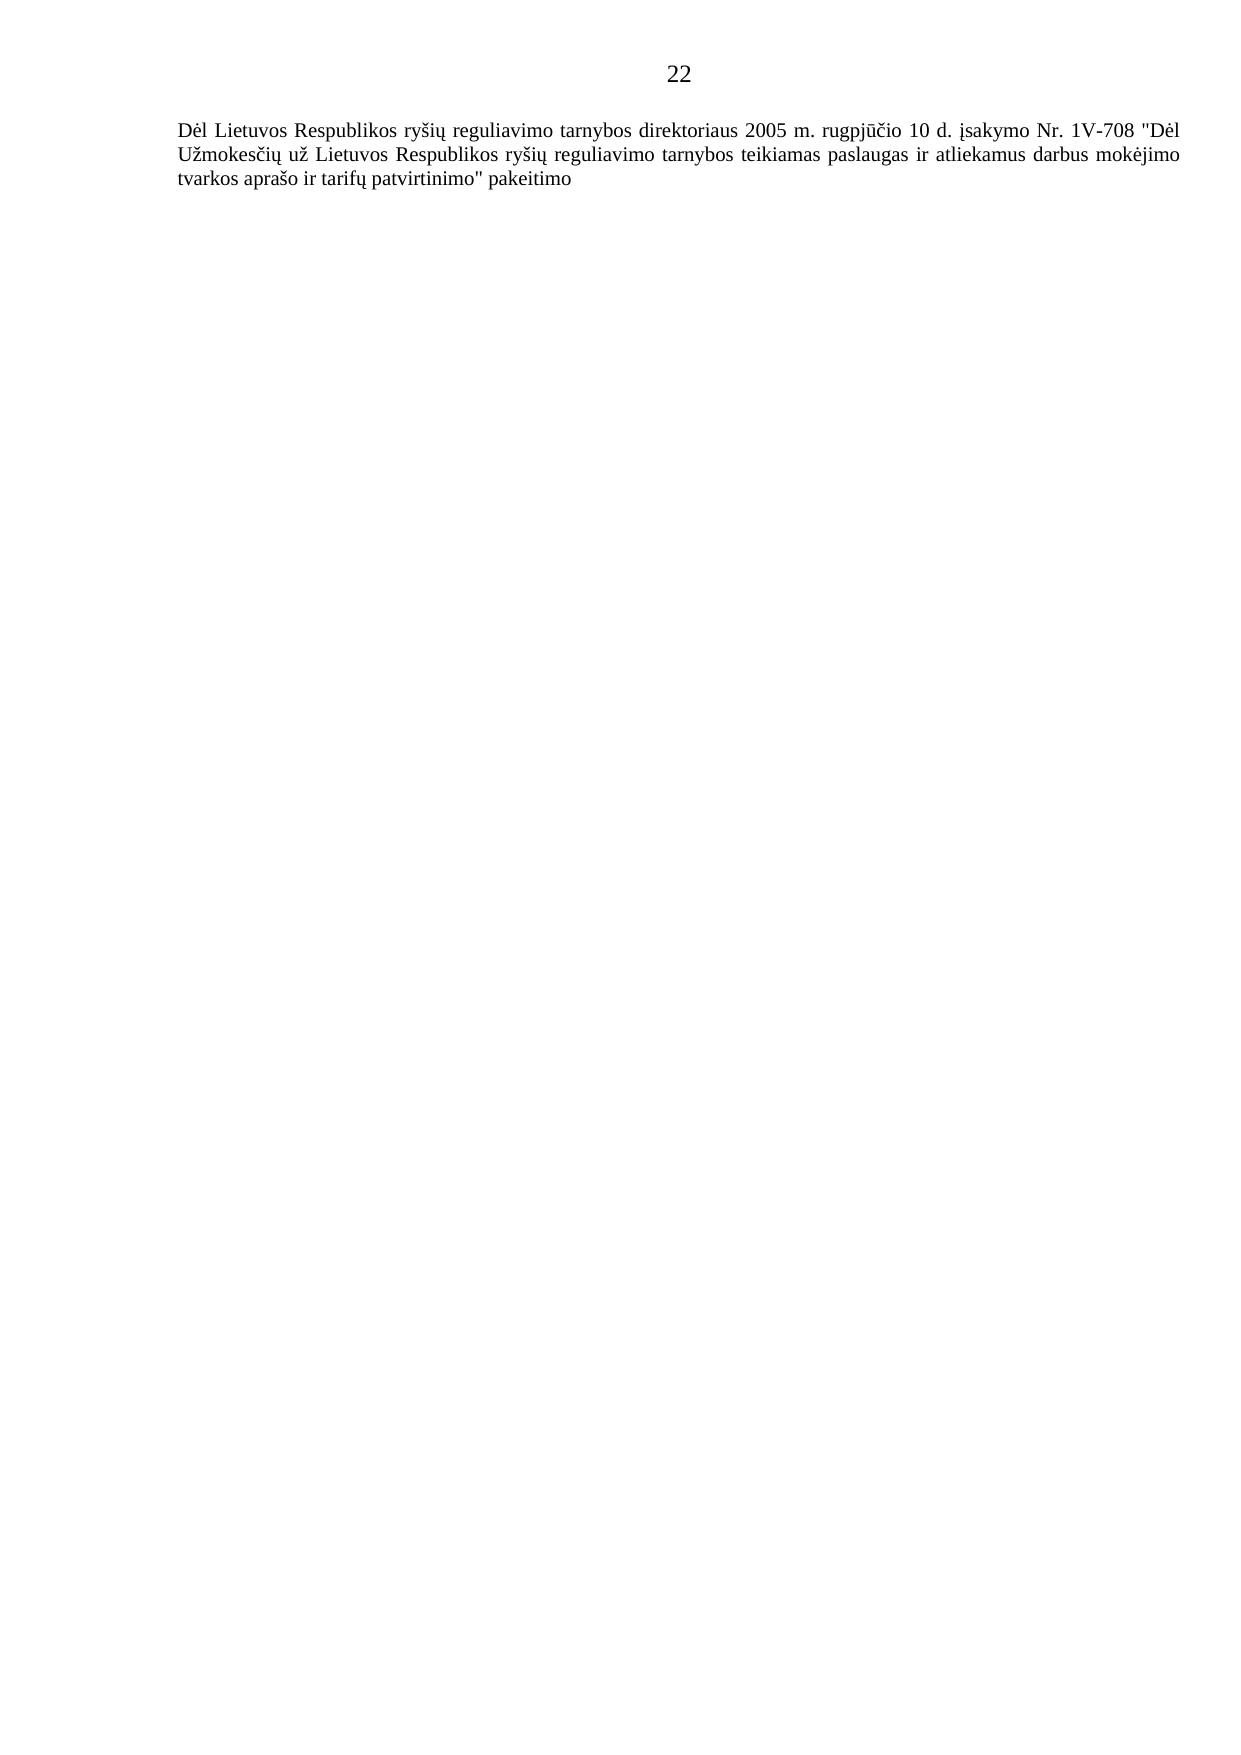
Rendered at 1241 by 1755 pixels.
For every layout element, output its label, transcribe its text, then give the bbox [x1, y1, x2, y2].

text Dėl Lietuvos Respublikos ryšių reguliavimo tarnybos direktoriaus 2005 m. rugpjūčio 10 d. įsakymo Nr. 1V-708 "Dėl Užmokesčių už Lietuvos Respublikos ryšių reguliavimo tarnybos teikiamas paslaugas ir atliekamus darbus mokėjimo tvarkos aprašo ir tarifų patvirtinimo" pakeitimo [177, 118, 1181, 190]
